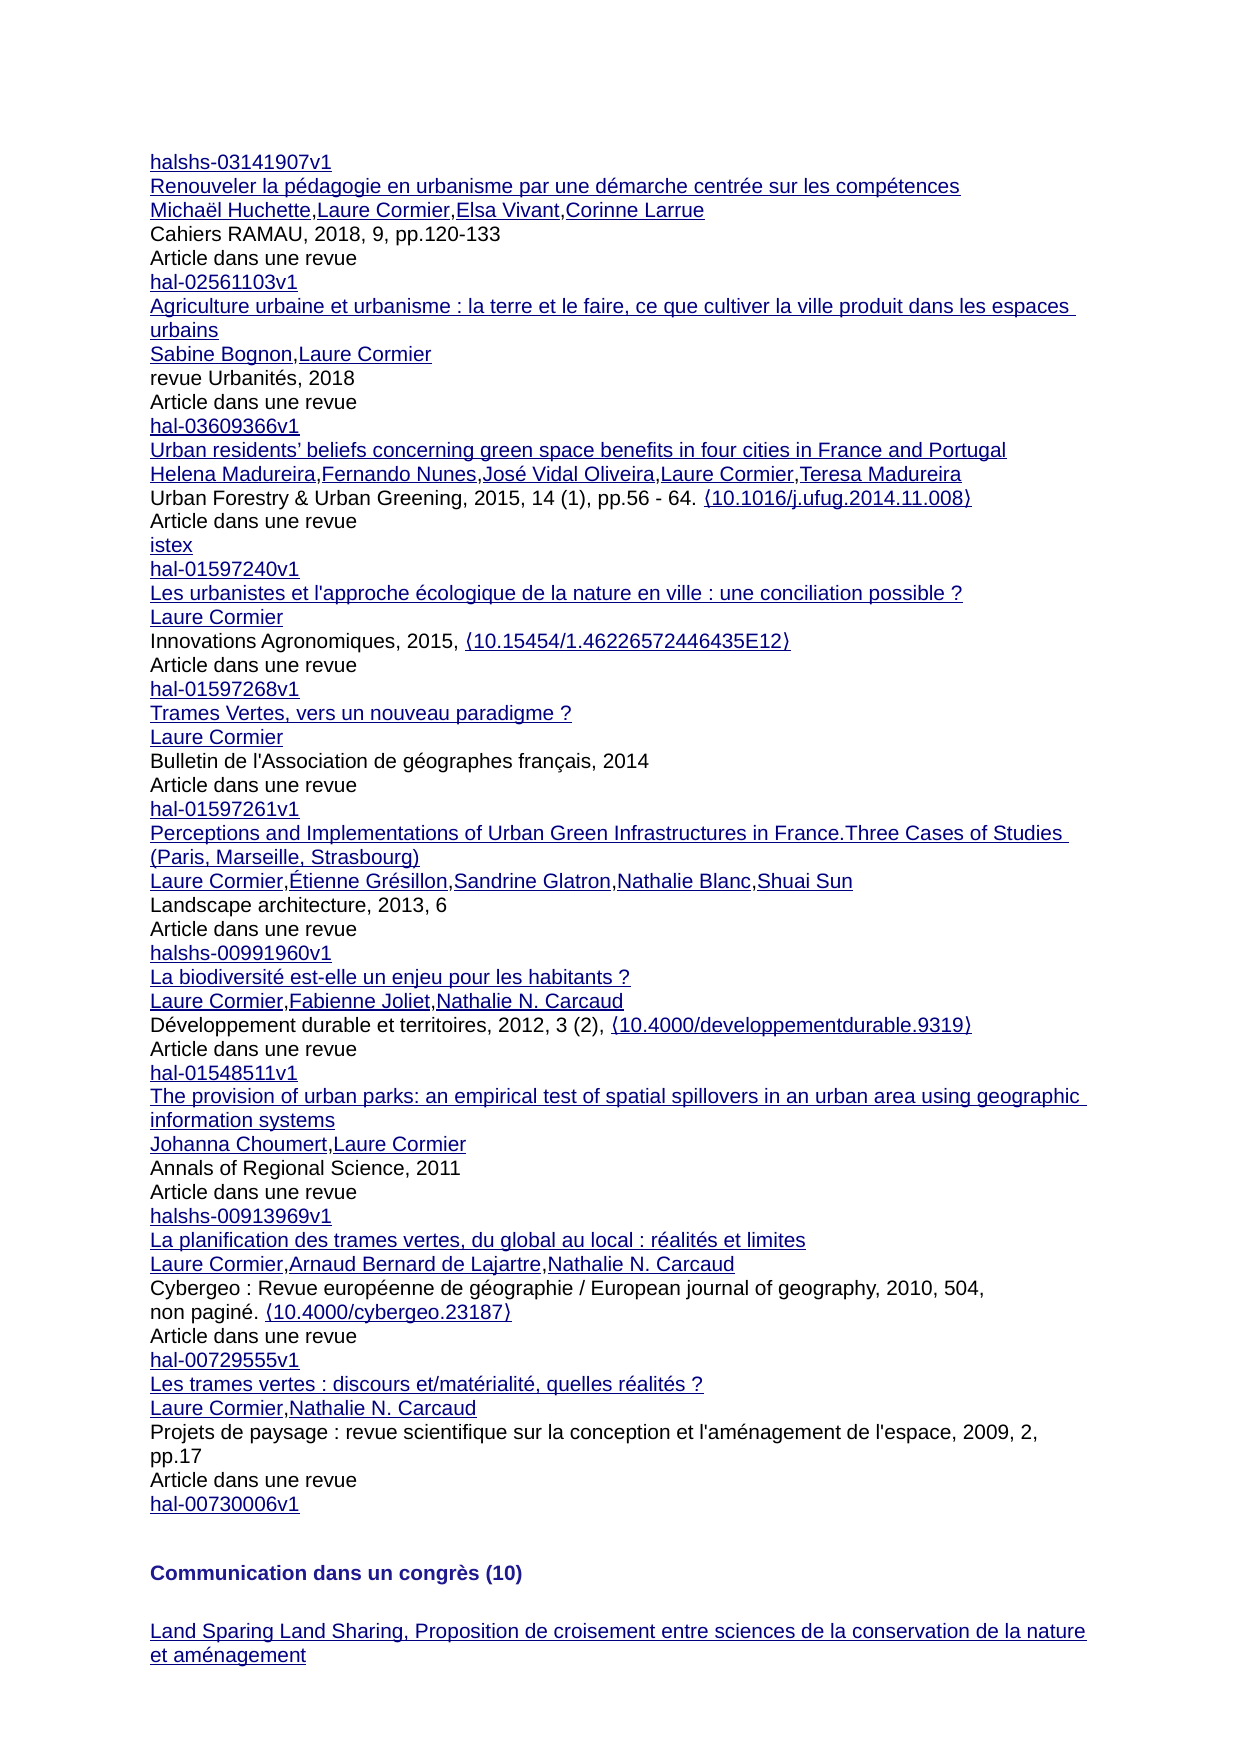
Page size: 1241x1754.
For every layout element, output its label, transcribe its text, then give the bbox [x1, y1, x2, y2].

table_cell Urban residents’ beliefs concerning green space benefits in four cities in France and Portugal Helena Madureira,Fernando Nunes,José Vidal Oliveira,Laure Cormier,Teresa Madureira Urban Forestry & Urban Greening, 2015, 14 (1), pp.56 - 64. ⟨10.1016/j.ufug.2014.11.008⟩ Article dans une revue istex hal-01597240v1 [150, 438, 1090, 581]
table_cell La biodiversité est-elle un enjeu pour les habitants ? Laure Cormier,Fabienne Joliet,Nathalie N. Carcaud Développement durable et territoires, 2012, 3 (2), ⟨10.4000/developpementdurable.9319⟩ Article dans une revue hal-01548511v1 [150, 965, 1090, 1084]
subtitle Communication dans un congrès (10) [150, 1560, 1090, 1584]
table_cell The provision of urban parks: an empirical test of spatial spillovers in an urban area using geographic information systems Johanna Choumert,Laure Cormier Annals of Regional Science, 2011 Article dans une revue halshs-00913969v1 [150, 1084, 1090, 1228]
table_cell Les urbanistes et l'approche écologique de la nature en ville : une conciliation possible ? Laure Cormier Innovations Agronomiques, 2015, ⟨10.15454/1.46226572446435E12⟩ Article dans une revue hal-01597268v1 [150, 581, 1090, 701]
table_cell Les trames vertes : discours et/matérialité, quelles réalités ? Laure Cormier,Nathalie N. Carcaud Projets de paysage : revue scientifique sur la conception et l'aménagement de l'espace, 2009, 2, pp.17 Article dans une revue hal-00730006v1 [150, 1372, 1090, 1516]
table_cell Agriculture urbaine et urbanisme : la terre et le faire, ce que cultiver la ville produit dans les espaces urbains Sabine Bognon,Laure Cormier revue Urbanités, 2018 Article dans une revue hal-03609366v1 [150, 294, 1090, 437]
table_cell Perceptions and Implementations of Urban Green Infrastructures in France.Three Cases of Studies (Paris, Marseille, Strasbourg) Laure Cormier,Étienne Grésillon,Sandrine Glatron,Nathalie Blanc,Shuai Sun Landscape architecture, 2013, 6 Article dans une revue halshs-00991960v1 [150, 821, 1090, 964]
table_cell La planification des trames vertes, du global au local : réalités et limites Laure Cormier,Arnaud Bernard de Lajartre,Nathalie N. Carcaud Cybergeo : Revue européenne de géographie / European journal of geography, 2010, 504, non paginé. ⟨10.4000/cybergeo.23187⟩ Article dans une revue hal-00729555v1 [150, 1228, 1090, 1372]
table_header Land Sparing Land Sharing, Proposition de croisement entre sciences de la conservation de la nature et aménagement [150, 1619, 1090, 1667]
table_cell halshs-03141907v1 [150, 150, 1090, 174]
table_cell Trames Vertes, vers un nouveau paradigme ? Laure Cormier Bulletin de l'Association de géographes français, 2014 Article dans une revue hal-01597261v1 [150, 701, 1090, 821]
table_cell Renouveler la pédagogie en urbanisme par une démarche centrée sur les compétences Michaël Huchette,Laure Cormier,Elsa Vivant,Corinne Larrue Cahiers RAMAU, 2018, 9, pp.120-133 Article dans une revue hal-02561103v1 [150, 174, 1090, 294]
